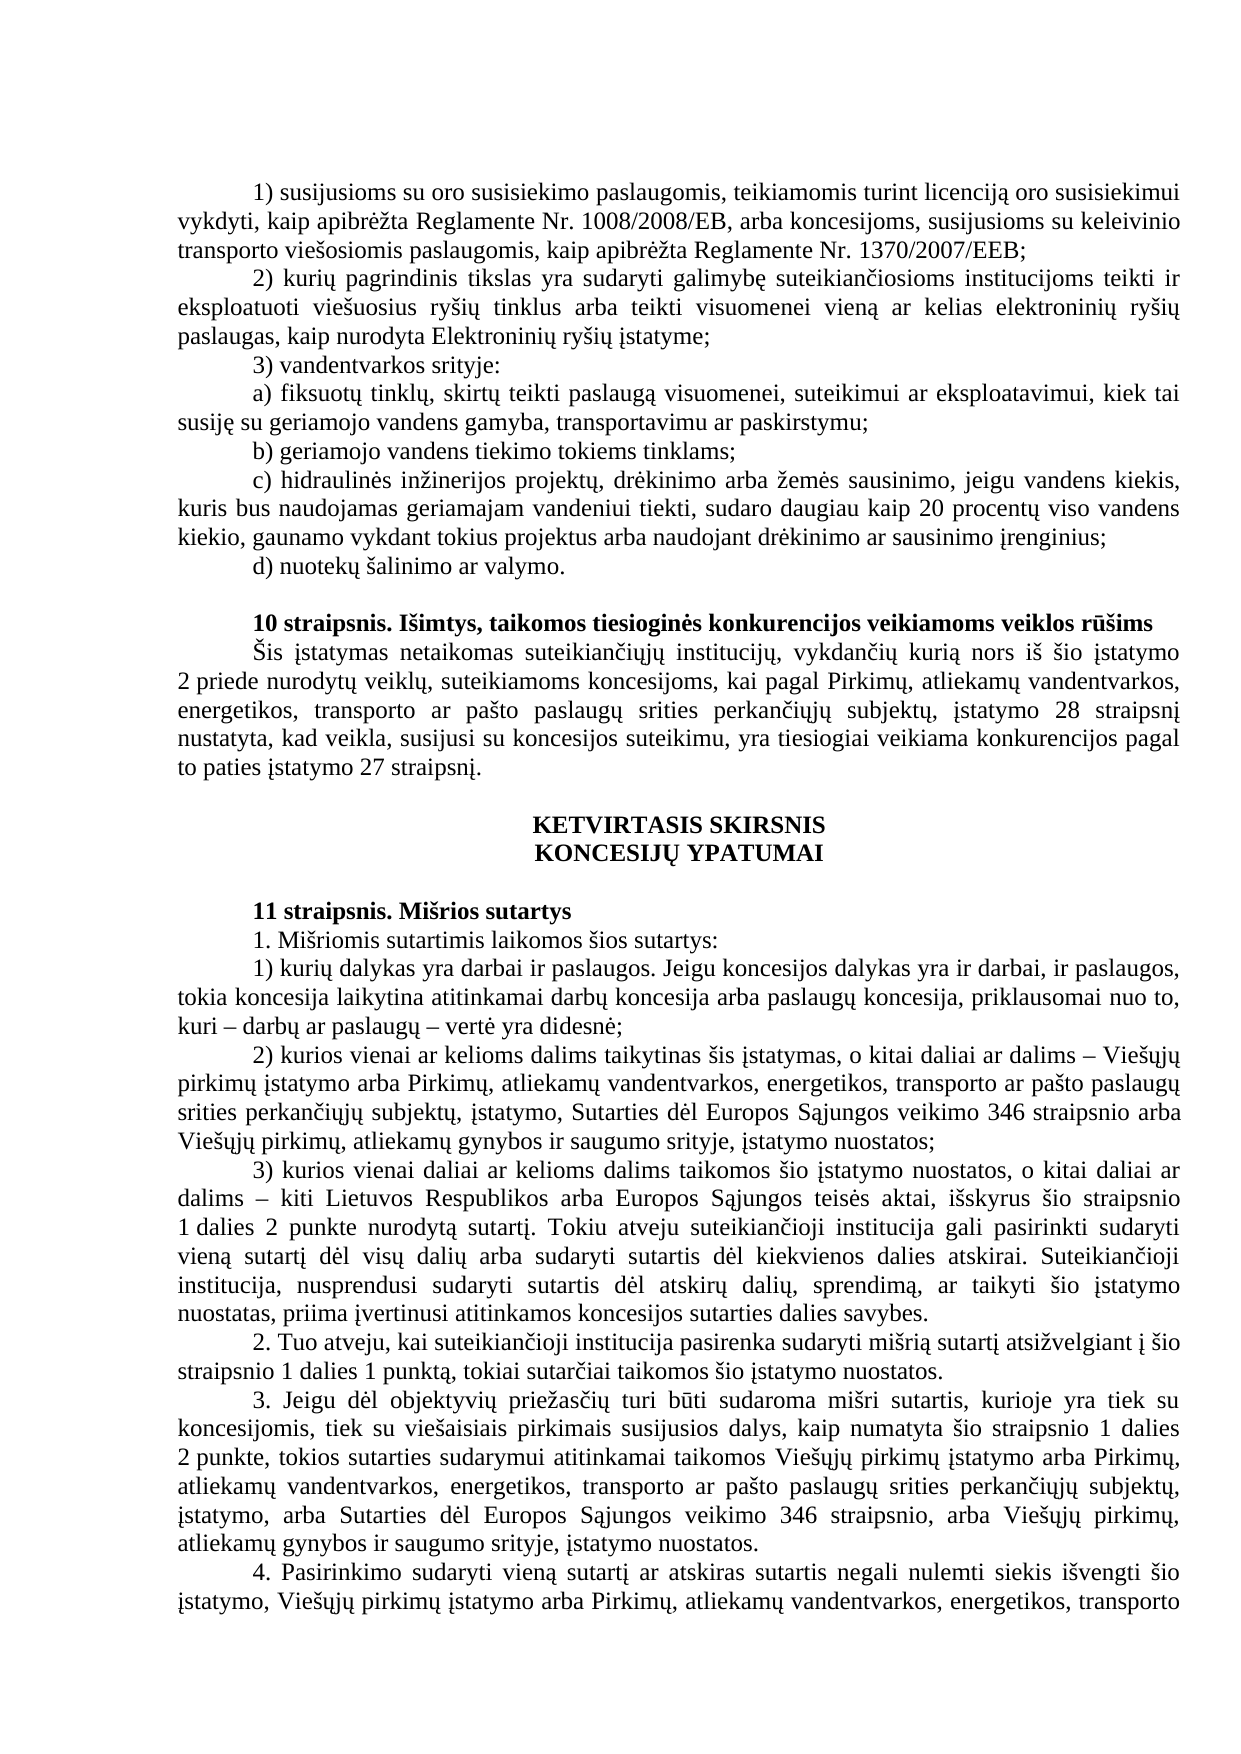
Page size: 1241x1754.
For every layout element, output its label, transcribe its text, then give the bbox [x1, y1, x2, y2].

text d) nuotekų šalinimo ar valymo. [177, 551, 1181, 580]
text b) geriamojo vandens tiekimo tokiems tinklams; [177, 436, 1181, 465]
text 1) kurių dalykas yra darbai ir paslaugos. Jeigu koncesijos dalykas yra ir darbai, ir paslaugos, tokia koncesija laikytina atitinkamai darbų koncesija arba paslaugų koncesija, priklausomai nuo to, kuri – darbų ar paslaugų – vertė yra didesnė; [177, 953, 1181, 1040]
text KONCESIJŲ YPATUMAI [177, 838, 1181, 867]
text 3) kurios vienai daliai ar kelioms dalims taikomos šio įstatymo nuostatos, o kitai daliai ar dalims – kiti Lietuvos Respublikos arba Europos Sąjungos teisės aktai, išskyrus šio straipsnio 1 dalies 2 punkte nurodytą sutartį. Tokiu atveju suteikiančioji institucija gali pasirinkti sudaryti vieną sutartį dėl visų dalių arba sudaryti sutartis dėl kiekvienos dalies atskirai. Suteikiančioji institucija, nusprendusi sudaryti sutartis dėl atskirų dalių, sprendimą, ar taikyti šio įstatymo nuostatas, priima įvertinusi atitinkamos koncesijos sutarties dalies savybes. [177, 1155, 1181, 1327]
text a) fiksuotų tinklų, skirtų teikti paslaugą visuomenei, suteikimui ar eksploatavimui, kiek tai susiję su geriamojo vandens gamyba, transportavimu ar paskirstymu; [177, 378, 1181, 436]
text 2) kurios vienai ar kelioms dalims taikytinas šis įstatymas, o kitai daliai ar dalims – Viešųjų pirkimų įstatymo arba Pirkimų, atliekamų vandentvarkos, energetikos, transporto ar pašto paslaugų srities perkančiųjų subjektų, įstatymo, Sutarties dėl Europos Sąjungos veikimo 346 straipsnio arba Viešųjų pirkimų, atliekamų gynybos ir saugumo srityje, įstatymo nuostatos; [177, 1040, 1181, 1155]
text c) hidraulinės inžinerijos projektų, drėkinimo arba žemės sausinimo, jeigu vandens kiekis, kuris bus naudojamas geriamajam vandeniui tiekti, sudaro daugiau kaip 20 procentų viso vandens kiekio, gaunamo vykdant tokius projektus arba naudojant drėkinimo ar sausinimo įrenginius; [177, 465, 1181, 551]
text KETVIRTASIS SKIRSNIS [177, 810, 1181, 838]
text 3) vandentvarkos srityje: [177, 350, 1181, 378]
text 4. Pasirinkimo sudaryti vieną sutartį ar atskiras sutartis negali nulemti siekis išvengti šio įstatymo, Viešųjų pirkimų įstatymo arba Pirkimų, atliekamų vandentvarkos, energetikos, transporto [177, 1557, 1181, 1615]
text 11 straipsnis. Mišrios sutartys [177, 896, 1181, 925]
text 2) kurių pagrindinis tikslas yra sudaryti galimybę suteikiančiosioms institucijoms teikti ir eksploatuoti viešuosius ryšių tinklus arba teikti visuomenei vieną ar kelias elektroninių ryšių paslaugas, kaip nurodyta Elektroninių ryšių įstatyme; [177, 263, 1181, 350]
text 1. Mišriomis sutartimis laikomos šios sutartys: [177, 925, 1181, 953]
text Šis įstatymas netaikomas suteikiančiųjų institucijų, vykdančių kurią nors iš šio įstatymo 2 priede nurodytų veiklų, suteikiamoms koncesijoms, kai pagal Pirkimų, atliekamų vandentvarkos, energetikos, transporto ar pašto paslaugų srities perkančiųjų subjektų, įstatymo 28 straipsnį nustatyta, kad veikla, susijusi su koncesijos suteikimu, yra tiesiogiai veikiama konkurencijos pagal to paties įstatymo 27 straipsnį. [177, 637, 1181, 781]
text 10 straipsnis. Išimtys, taikomos tiesioginės konkurencijos veikiamoms veiklos rūšims [252, 608, 1181, 637]
text 3. Jeigu dėl objektyvių priežasčių turi būti sudaroma mišri sutartis, kurioje yra tiek su koncesijomis, tiek su viešaisiais pirkimais susijusios dalys, kaip numatyta šio straipsnio 1 dalies 2 punkte, tokios sutarties sudarymui atitinkamai taikomos Viešųjų pirkimų įstatymo arba Pirkimų, atliekamų vandentvarkos, energetikos, transporto ar pašto paslaugų srities perkančiųjų subjektų, įstatymo, arba Sutarties dėl Europos Sąjungos veikimo 346 straipsnio, arba Viešųjų pirkimų, atliekamų gynybos ir saugumo srityje, įstatymo nuostatos. [177, 1385, 1181, 1557]
text 2. Tuo atveju, kai suteikiančioji institucija pasirenka sudaryti mišrią sutartį atsižvelgiant į šio straipsnio 1 dalies 1 punktą, tokiai sutarčiai taikomos šio įstatymo nuostatos. [177, 1327, 1181, 1385]
text 1) susijusioms su oro susisiekimo paslaugomis, teikiamomis turint licenciją oro susisiekimui vykdyti, kaip apibrėžta Reglamente Nr. 1008/2008/EB, arba koncesijoms, susijusioms su keleivinio transporto viešosiomis paslaugomis, kaip apibrėžta Reglamente Nr. 1370/2007/EEB; [177, 177, 1181, 263]
